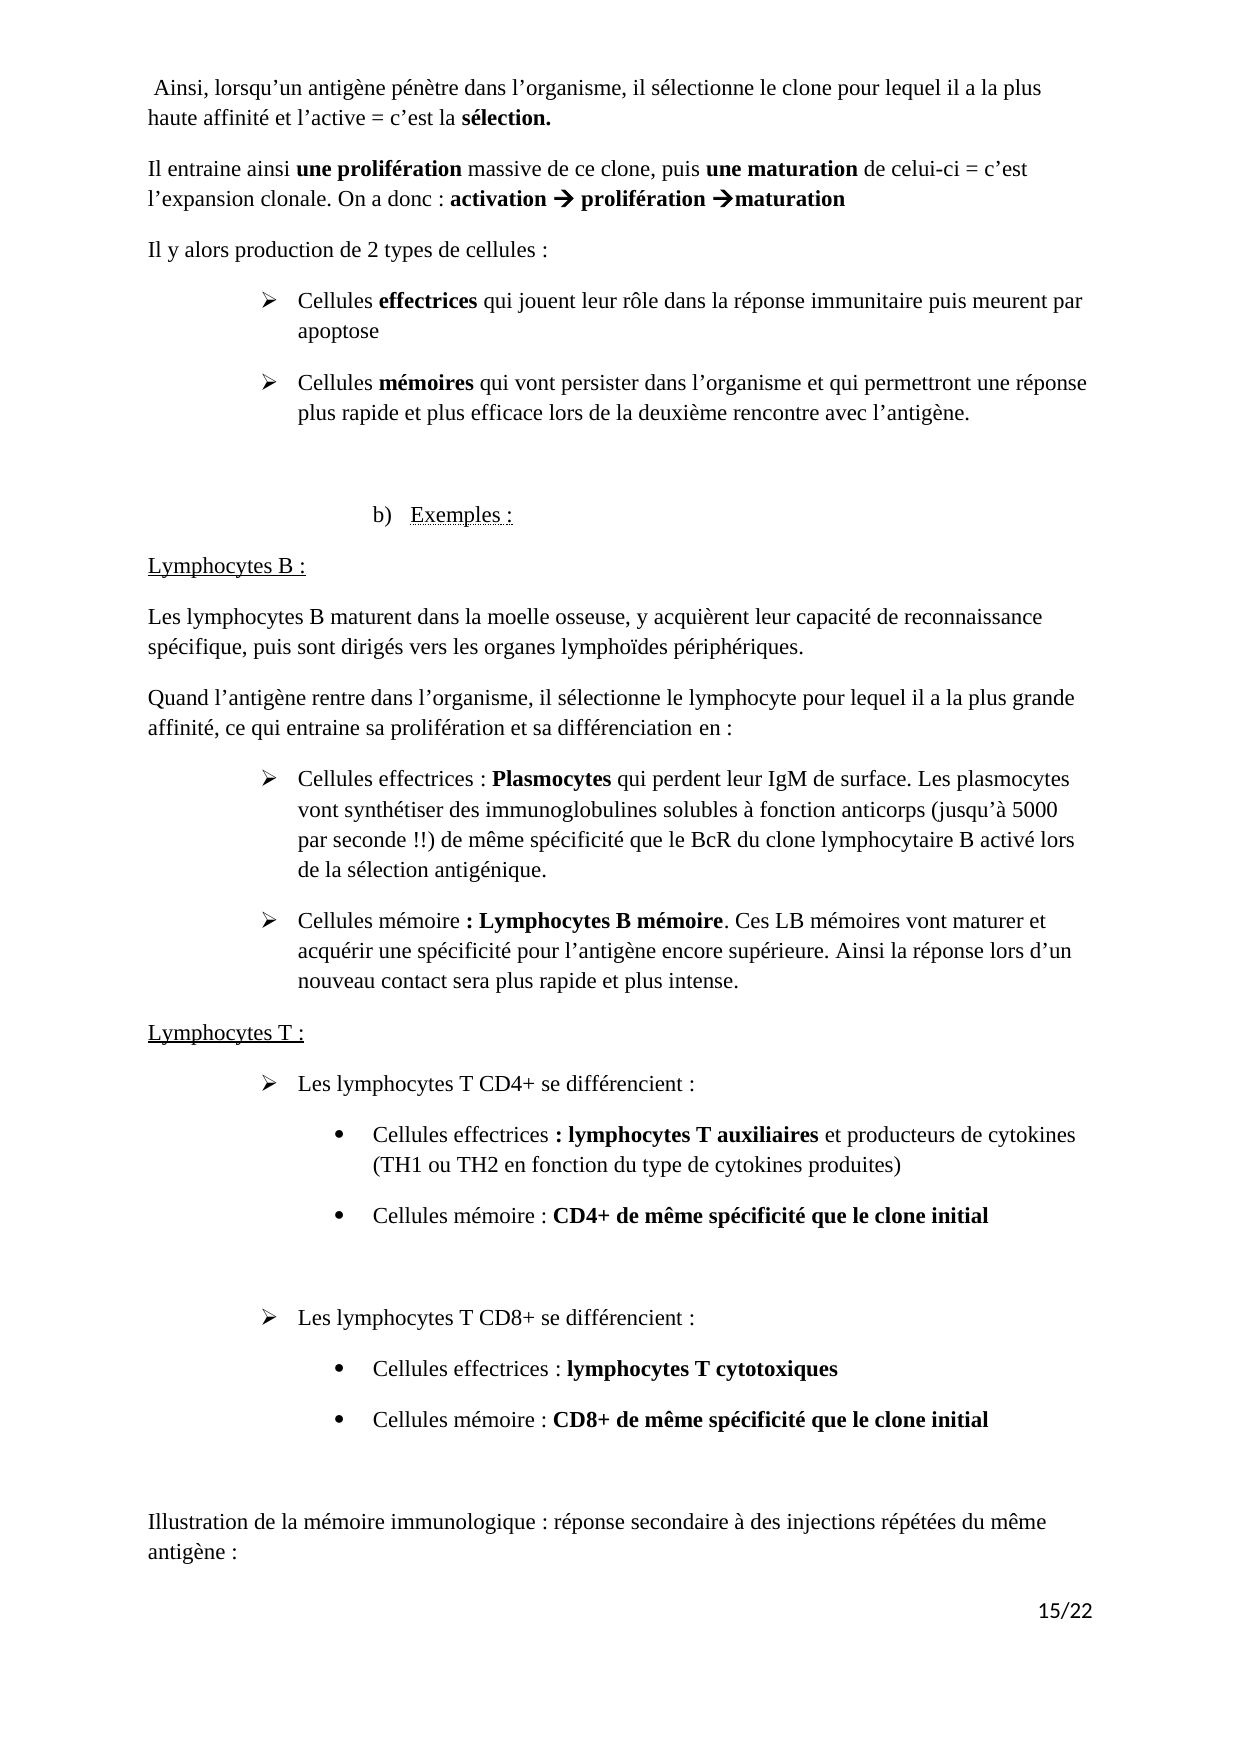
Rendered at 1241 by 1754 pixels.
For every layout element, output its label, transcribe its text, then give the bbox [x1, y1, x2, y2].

text Lymphocytes T : [148, 1018, 1093, 1045]
text Lymphocytes B : [148, 552, 1093, 578]
list Cellules mémoires qui vont persister dans l’organisme et qui permettront une réponse plus rapide et plus efficace lors de la deuxième rencontre avec l’antigène. [260, 368, 1093, 425]
text Il entraine ainsi une prolifération massive de ce clone, puis une maturation de celui-ci = c’est l’expansion clonale. On a donc : activation  prolifération maturation [148, 155, 1093, 212]
text Quand l’antigène rentre dans l’organisme, il sélectionne le lymphocyte pour lequel il a la plus grande affinité, ce qui entraine sa prolifération et sa différenciation en : [148, 684, 1093, 741]
list Les lymphocytes T CD8+ se différencient : [260, 1304, 1093, 1330]
list Cellules effectrices : Plasmocytes qui perdent leur IgM de surface. Les plasmocytes vont synthétiser des immunoglobulines solubles à fonction anticorps (jusqu’à 5000 par seconde !!) de même spécificité que le BcR du clone lymphocytaire B activé lors de la sélection antigénique. [260, 765, 1093, 882]
list Cellules effectrices qui jouent leur rôle dans la réponse immunitaire puis meurent par apoptose [260, 287, 1093, 344]
text Il y alors production de 2 types de cellules : [148, 236, 1093, 263]
list Exemples : [373, 501, 1093, 527]
list Cellules mémoire : Lymphocytes B mémoire. Ces LB mémoires vont maturer et acquérir une spécificité pour l’antigène encore supérieure. Ainsi la réponse lors d’un nouveau contact sera plus rapide et plus intense. [260, 907, 1093, 994]
text Ainsi, lorsqu’un antigène pénètre dans l’organisme, il sélectionne le clone pour lequel il a la plus haute affinité et l’active = c’est la sélection. [148, 74, 1093, 130]
text Illustration de la mémoire immunologique : réponse secondaire à des injections répétées du même antigène : [148, 1508, 1093, 1565]
list Les lymphocytes T CD4+ se différencient : [260, 1069, 1093, 1096]
list Cellules mémoire : CD8+ de même spécificité que le clone initial [335, 1406, 1093, 1432]
list Cellules mémoire : CD4+ de même spécificité que le clone initial [335, 1202, 1093, 1228]
list Cellules effectrices : lymphocytes T cytotoxiques [335, 1355, 1093, 1381]
list Cellules effectrices : lymphocytes T auxiliaires et producteurs de cytokines (TH1 ou TH2 en fonction du type de cytokines produites) [335, 1121, 1093, 1177]
text Les lymphocytes B maturent dans la moelle osseuse, y acquièrent leur capacité de reconnaissance spécifique, puis sont dirigés vers les organes lymphoïdes périphériques. [148, 603, 1093, 659]
